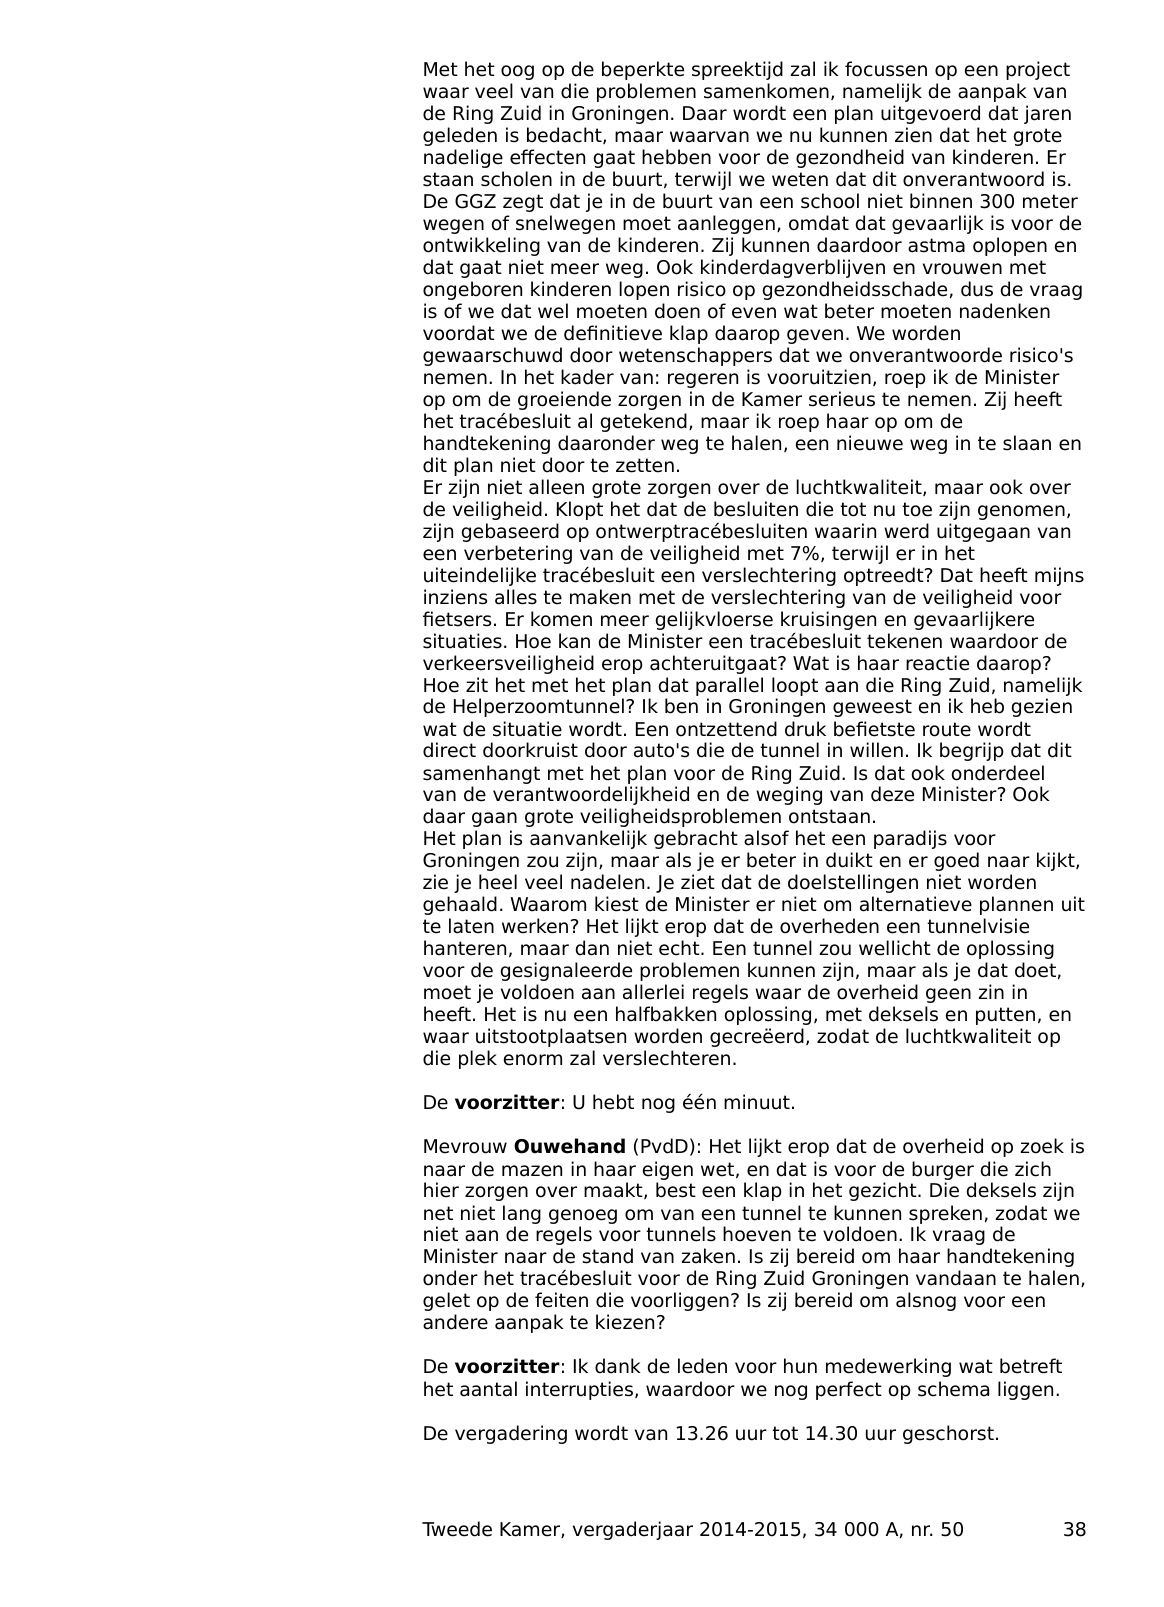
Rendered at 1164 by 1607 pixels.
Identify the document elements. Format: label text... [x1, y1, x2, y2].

text De vergadering wordt van 13.26 uur tot 14.30 uur geschorst. [422, 1423, 1087, 1444]
text Het plan is aanvankelijk gebracht alsof het een paradijs voor Groningen zou zijn, maar als je er beter in duikt en er goed naar kijkt, zie je heel veel nadelen. Je ziet dat de doelstellingen niet worden gehaald. Waarom kiest de Minister er niet om alternatieve plannen uit te laten werken? Het lijkt erop dat de overheden een tunnelvisie hanteren, maar dan niet echt. Een tunnel zou wellicht de oplossing voor de gesignaleerde problemen kunnen zijn, maar als je dat doet, moet je voldoen aan allerlei regels waar de overheid geen zin in heeft. Het is nu een halfbakken oplossing, met deksels en putten, en waar uitstootplaatsen worden gecreëerd, zodat de luchtkwaliteit op die plek enorm zal verslechteren. [422, 828, 1087, 1070]
text Hoe zit het met het plan dat parallel loopt aan die Ring Zuid, namelijk de Helperzoomtunnel? Ik ben in Groningen geweest en ik heb gezien wat de situatie wordt. Een ontzettend druk befietste route wordt direct doorkruist door auto's die de tunnel in willen. Ik begrijp dat dit samenhangt met het plan voor de Ring Zuid. Is dat ook onderdeel van de verantwoordelijkheid en de weging van deze Minister? Ook daar gaan grote veiligheidsproblemen ontstaan. [422, 674, 1087, 828]
text Er zijn niet alleen grote zorgen over de luchtkwaliteit, maar ook over de veiligheid. Klopt het dat de besluiten die tot nu toe zijn genomen, zijn gebaseerd op ontwerptracébesluiten waarin werd uitgegaan van een verbetering van de veiligheid met 7%, terwijl er in het uiteindelijke tracébesluit een verslechtering optreedt? Dat heeft mijns inziens alles te maken met de verslechtering van de veiligheid voor fietsers. Er komen meer gelijkvloerse kruisingen en gevaarlijkere situaties. Hoe kan de Minister een tracébesluit tekenen waardoor de verkeersveiligheid erop achteruitgaat? Wat is haar reactie daarop? [422, 477, 1087, 674]
text De voorzitter: U hebt nog één minuut. [422, 1092, 1087, 1114]
text De voorzitter: Ik dank de leden voor hun medewerking wat betreft het aantal interrupties, waardoor we nog perfect op schema liggen. [422, 1356, 1087, 1400]
text Met het oog op de beperkte spreektijd zal ik focussen op een project waar veel van die problemen samenkomen, namelijk de aanpak van de Ring Zuid in Groningen. Daar wordt een plan uitgevoerd dat jaren geleden is bedacht, maar waarvan we nu kunnen zien dat het grote nadelige effecten gaat hebben voor de gezondheid van kinderen. Er staan scholen in de buurt, terwijl we weten dat dit onverantwoord is. De GGZ zegt dat je in de buurt van een school niet binnen 300 meter wegen of snelwegen moet aanleggen, omdat dat gevaarlijk is voor de ontwikkeling van de kinderen. Zij kunnen daardoor astma oplopen en dat gaat niet meer weg. Ook kinderdagverblijven en vrouwen met ongeboren kinderen lopen risico op gezondheidsschade, dus de vraag is of we dat wel moeten doen of even wat beter moeten nadenken voordat we de definitieve klap daarop geven. We worden gewaarschuwd door wetenschappers dat we onverantwoorde risico's nemen. In het kader van: regeren is vooruitzien, roep ik de Minister op om de groeiende zorgen in de Kamer serieus te nemen. Zij heeft het tracébesluit al getekend, maar ik roep haar op om de handtekening daaronder weg te halen, een nieuwe weg in te slaan en dit plan niet door te zetten. [422, 59, 1087, 477]
text Mevrouw Ouwehand (PvdD): Het lijkt erop dat de overheid op zoek is naar de mazen in haar eigen wet, en dat is voor de burger die zich hier zorgen over maakt, best een klap in het gezicht. Die deksels zijn net niet lang genoeg om van een tunnel te kunnen spreken, zodat we niet aan de regels voor tunnels hoeven te voldoen. Ik vraag de Minister naar de stand van zaken. Is zij bereid om haar handtekening onder het tracébesluit voor de Ring Zuid Groningen vandaan te halen, gelet op de feiten die voorliggen? Is zij bereid om alsnog voor een andere aanpak te kiezen? [422, 1136, 1087, 1334]
